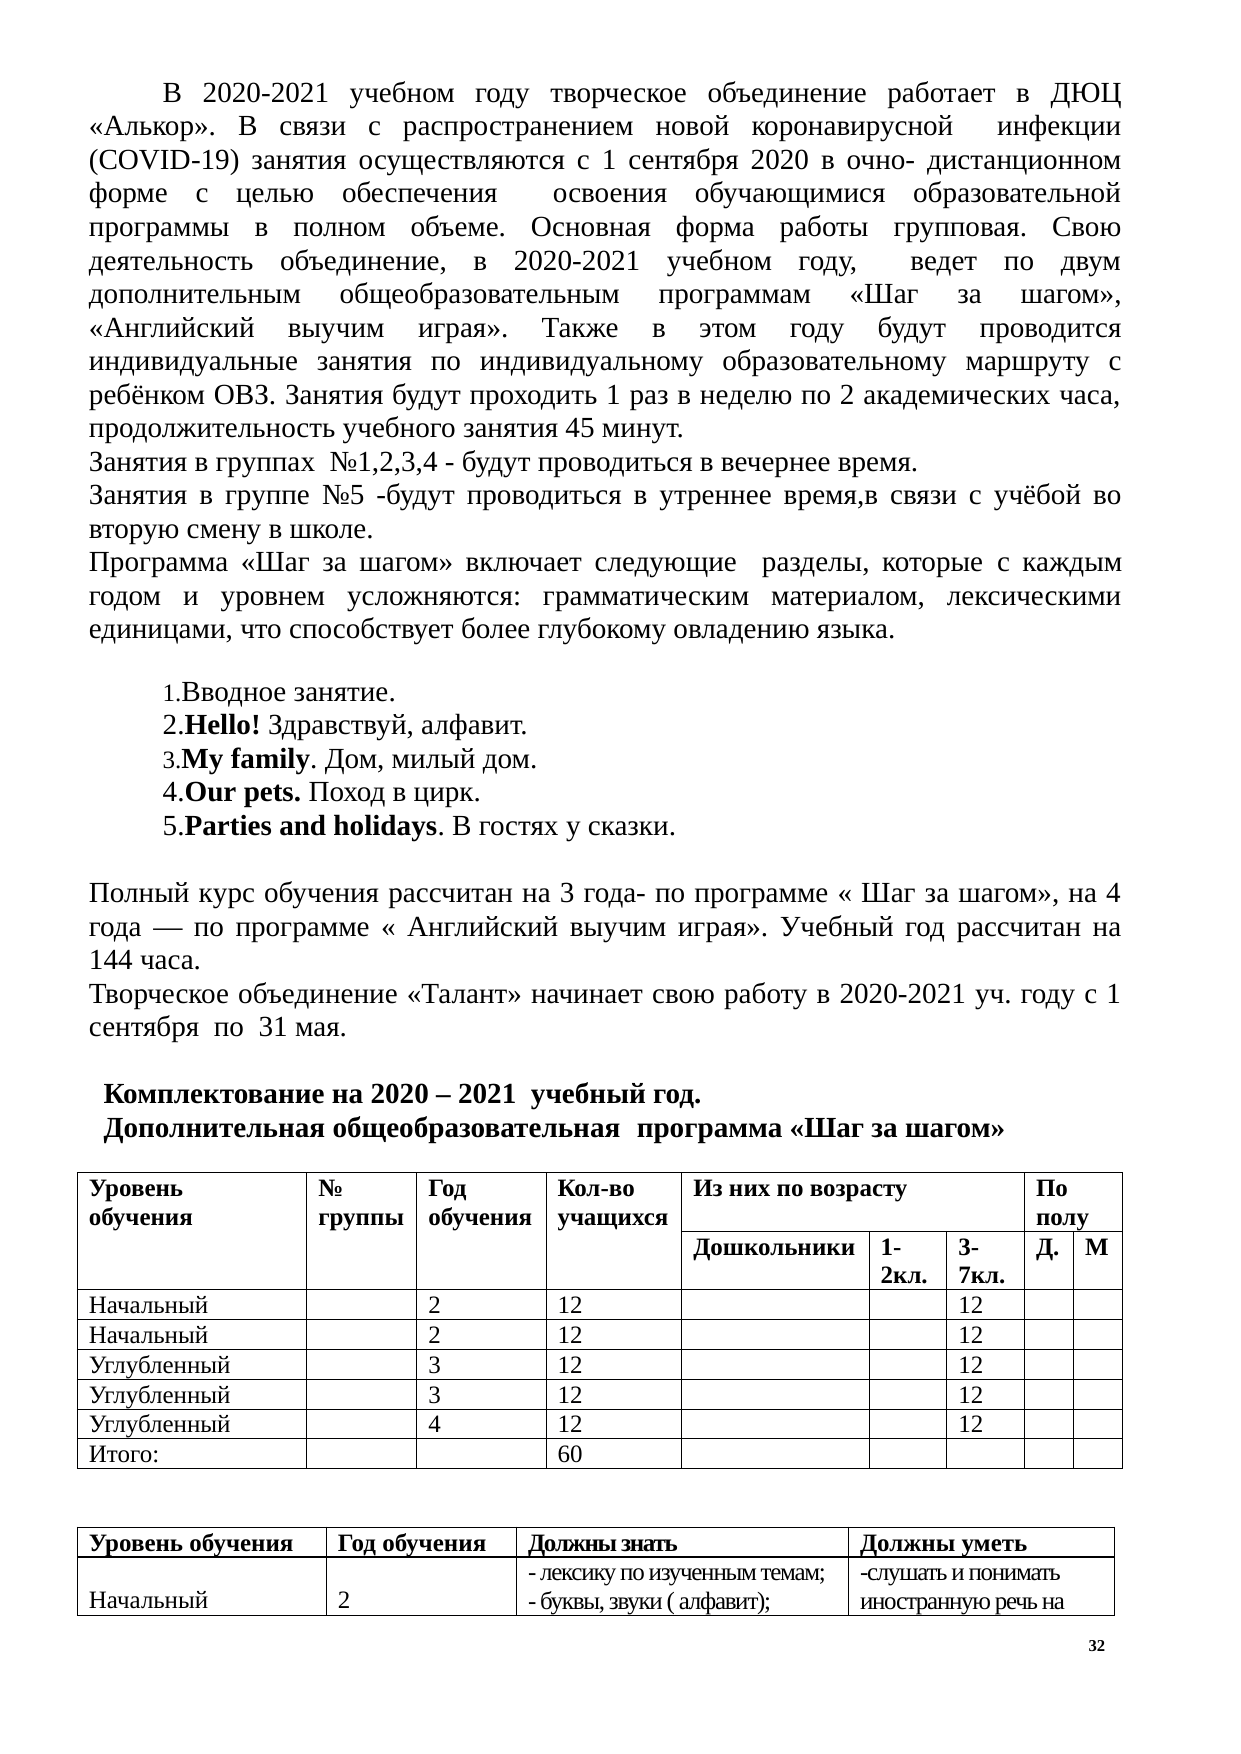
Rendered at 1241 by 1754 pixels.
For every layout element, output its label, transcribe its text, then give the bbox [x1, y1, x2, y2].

table_cell [307, 1290, 416, 1319]
text 5.Parties and holidays. В гостях у сказки. [89, 808, 1122, 842]
table_cell М [1074, 1232, 1122, 1289]
table_cell 12 [947, 1410, 1024, 1438]
table_cell -слушать и понимать иностранную речь на [849, 1558, 1114, 1615]
text 4.Our pets. Поход в цирк. [89, 774, 1122, 808]
text Полный курс обучения рассчитан на 3 года- по программе « Шаг за шагом», на 4 года — по программе « Английский выучим играя». Учебный год рассчитан на 144 часа. [89, 875, 1122, 976]
table_cell Дошкольники [682, 1232, 869, 1289]
table_cell [1025, 1320, 1073, 1349]
table_cell [1025, 1350, 1073, 1379]
table_cell Углубленный [78, 1410, 306, 1438]
table_cell 2 [417, 1290, 546, 1319]
table_cell 12 [947, 1320, 1024, 1349]
table_header Кол-во учащихся [547, 1173, 681, 1289]
table_cell Д. [1025, 1232, 1073, 1289]
table_cell 3-7кл. [947, 1232, 1024, 1289]
text 2.Hello! Здравствуй, алфавит. [89, 707, 1122, 741]
table_cell 3 [417, 1380, 546, 1408]
table_cell [870, 1410, 946, 1438]
table_cell 2 [417, 1320, 546, 1349]
table_cell - лексику по изученным темам; - буквы, звуки ( алфавит); [517, 1558, 848, 1615]
table_cell 12 [547, 1380, 681, 1408]
text Комплектование на 2020 – 2021 учебный год. [89, 1076, 1122, 1110]
table_cell Начальный [78, 1290, 306, 1319]
table_cell 12 [947, 1290, 1024, 1319]
table_cell [870, 1380, 946, 1408]
text Занятия в группах №1,2,3,4 - будут проводиться в вечернее время. [89, 444, 1122, 477]
table_cell [1025, 1439, 1073, 1468]
table_cell [682, 1410, 869, 1438]
table_header Из них по возрасту [682, 1173, 1024, 1231]
table_cell 4 [417, 1410, 546, 1438]
table_cell Начальный [78, 1320, 306, 1349]
table_header По полу [1025, 1173, 1122, 1231]
table_header Уровень обучения [78, 1173, 306, 1289]
table_cell 60 [547, 1439, 681, 1468]
table_cell Углубленный [78, 1380, 306, 1408]
text 3.My family. Дом, милый дом. [89, 741, 1122, 774]
table_cell [870, 1290, 946, 1319]
table_cell 12 [947, 1380, 1024, 1408]
table_cell [870, 1320, 946, 1349]
table_cell [417, 1439, 546, 1468]
table_header № группы [307, 1173, 416, 1289]
table_cell Начальный [78, 1558, 326, 1615]
text Программа «Шаг за шагом» включает следующие разделы, которые с каждым годом и уровнем усложняются: грамматическим материалом, лексическими единицами, что способствует более глубокому овладению языка. [89, 544, 1122, 645]
table_cell [682, 1350, 869, 1379]
table_cell 12 [547, 1350, 681, 1379]
table_cell [682, 1320, 869, 1349]
table_cell Углубленный [78, 1350, 306, 1379]
table_cell 12 [547, 1410, 681, 1438]
table_cell [1074, 1350, 1122, 1379]
table_header Должны уметь [849, 1528, 1114, 1556]
table_cell 12 [547, 1320, 681, 1349]
table_header Год обучения [327, 1528, 516, 1556]
table_cell [307, 1320, 416, 1349]
table_cell [307, 1350, 416, 1379]
table_cell [682, 1439, 869, 1468]
table_cell [1074, 1439, 1122, 1468]
table_cell [947, 1439, 1024, 1468]
text В 2020-2021 учебном году творческое объединение работает в ДЮЦ «Алькор». В связи с распространением новой коронавирусной инфекции (COVID-19) занятия осуществляются с 1 сентября 2020 в очно- дистанционном форме с целью обеспечения освоения обучающимися образовательной программы в полном объеме. Основная форма работы групповая. Свою деятельность объединение, в 2020-2021 учебном году, ведет по двум дополнительным общеобразовательным программам «Шаг за шагом», «Английский выучим играя». Также в этом году будут проводится индивидуальные занятия по индивидуальному образовательному маршруту с ребёнком ОВЗ. Занятия будут проходить 1 раз в неделю по 2 академических часа, продолжительность учебного занятия 45 минут. [89, 75, 1122, 444]
table_cell 1-2кл. [870, 1232, 946, 1289]
table_cell [1025, 1380, 1073, 1408]
table_header Уровень обучения [78, 1528, 326, 1556]
table_cell [307, 1380, 416, 1408]
table_cell [1025, 1410, 1073, 1438]
table_cell 2 [327, 1558, 516, 1615]
table_cell [1074, 1410, 1122, 1438]
table_cell 3 [417, 1350, 546, 1379]
table_header Год обучения [417, 1173, 546, 1289]
table_cell [1074, 1290, 1122, 1319]
text Дополнительная общеобразовательная программа «Шаг за шагом» [89, 1110, 1122, 1143]
text 1.Вводное занятие. [89, 674, 1122, 707]
table_cell [682, 1380, 869, 1408]
text Занятия в группе №5 -будут проводиться в утреннее время,в связи с учёбой во вторую смену в школе. [89, 477, 1122, 544]
table_cell [870, 1350, 946, 1379]
table_cell [307, 1439, 416, 1468]
table_cell [682, 1290, 869, 1319]
table_header Должны знать [517, 1528, 848, 1556]
table_cell [870, 1439, 946, 1468]
table_cell 12 [547, 1290, 681, 1319]
text Творческое объединение «Талант» начинает свою работу в 2020-2021 уч. году с 1 сентября по 31 мая. [89, 976, 1122, 1043]
table_cell [1074, 1380, 1122, 1408]
table_cell [307, 1410, 416, 1438]
table_cell [1074, 1320, 1122, 1349]
table_cell 12 [947, 1350, 1024, 1379]
table_cell [1025, 1290, 1073, 1319]
table_cell Итого: [78, 1439, 306, 1468]
